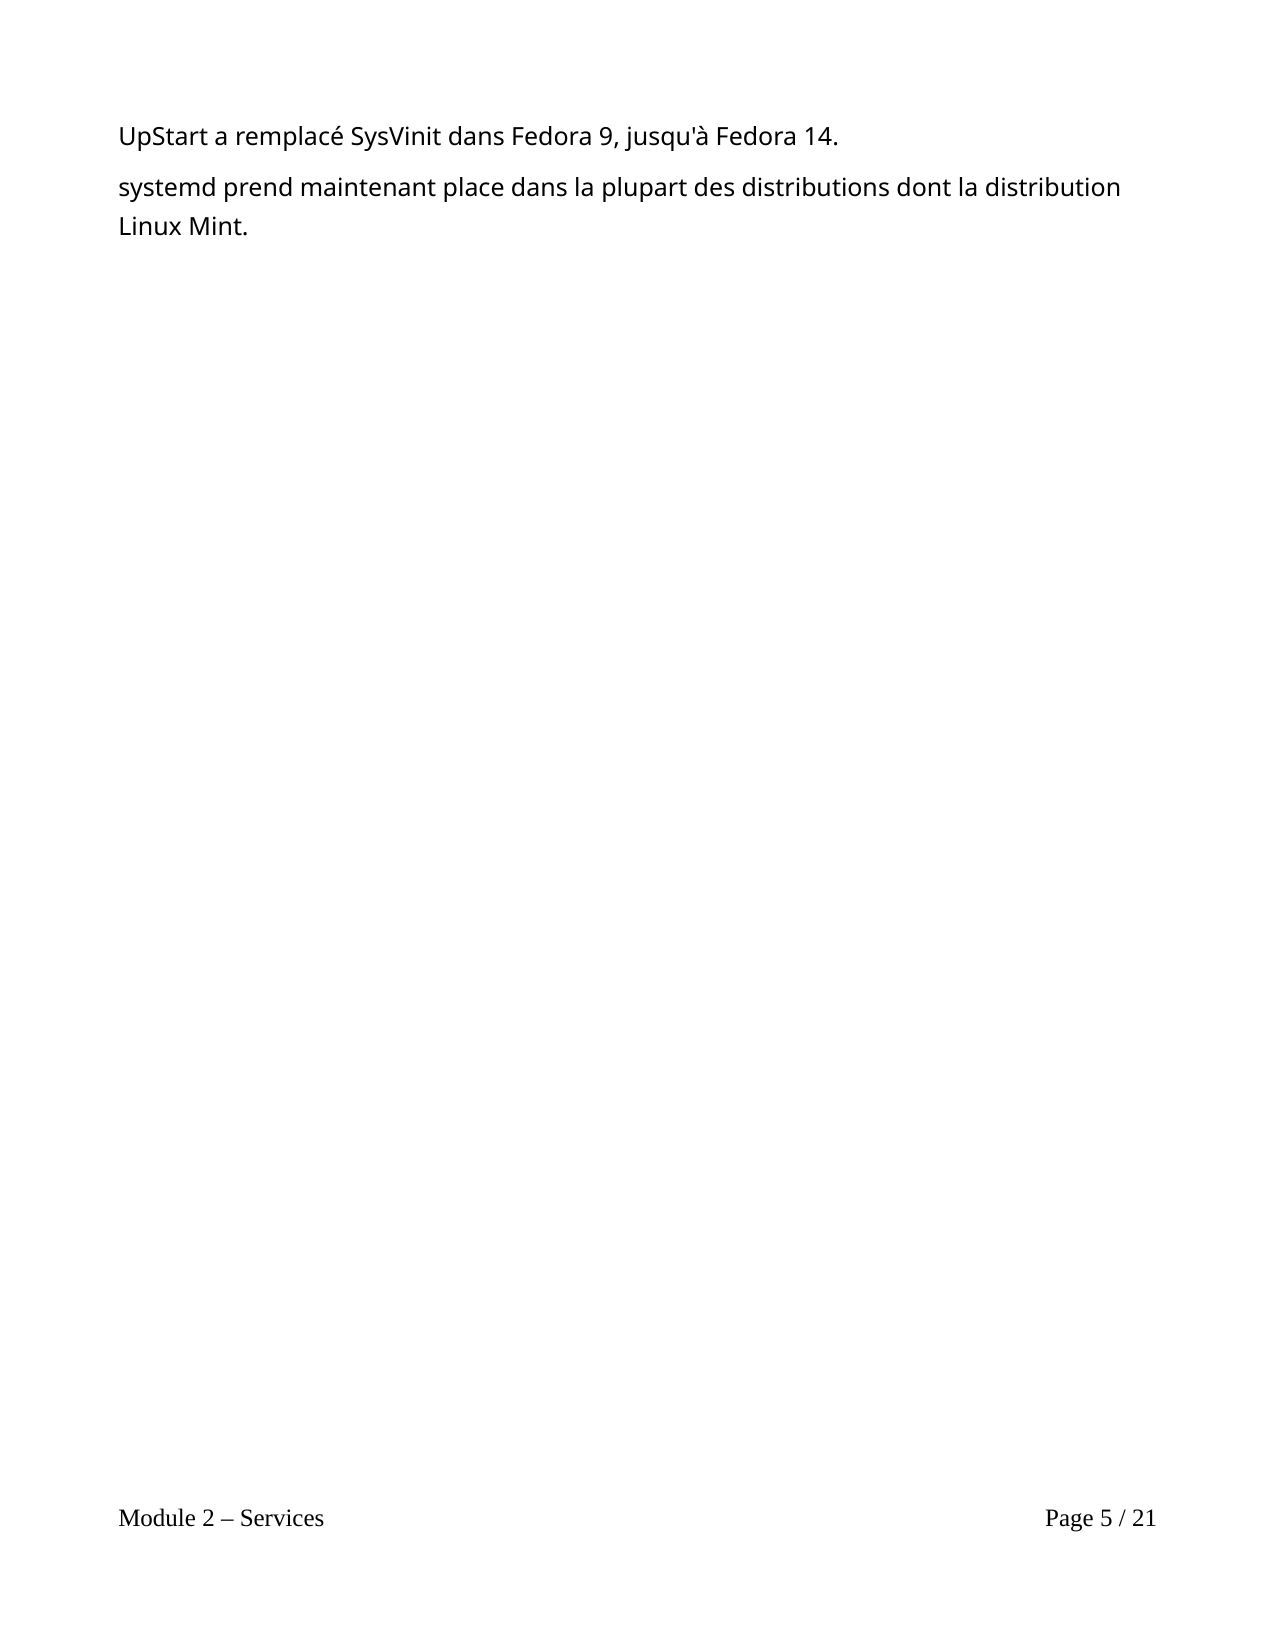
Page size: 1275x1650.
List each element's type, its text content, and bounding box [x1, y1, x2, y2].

text systemd prend maintenant place dans la plupart des distributions dont la distribution Linux Mint. [118, 170, 1157, 243]
text UpStart a remplacé SysVinit dans Fedora 9, jusqu'à Fedora 14. [118, 118, 1157, 152]
